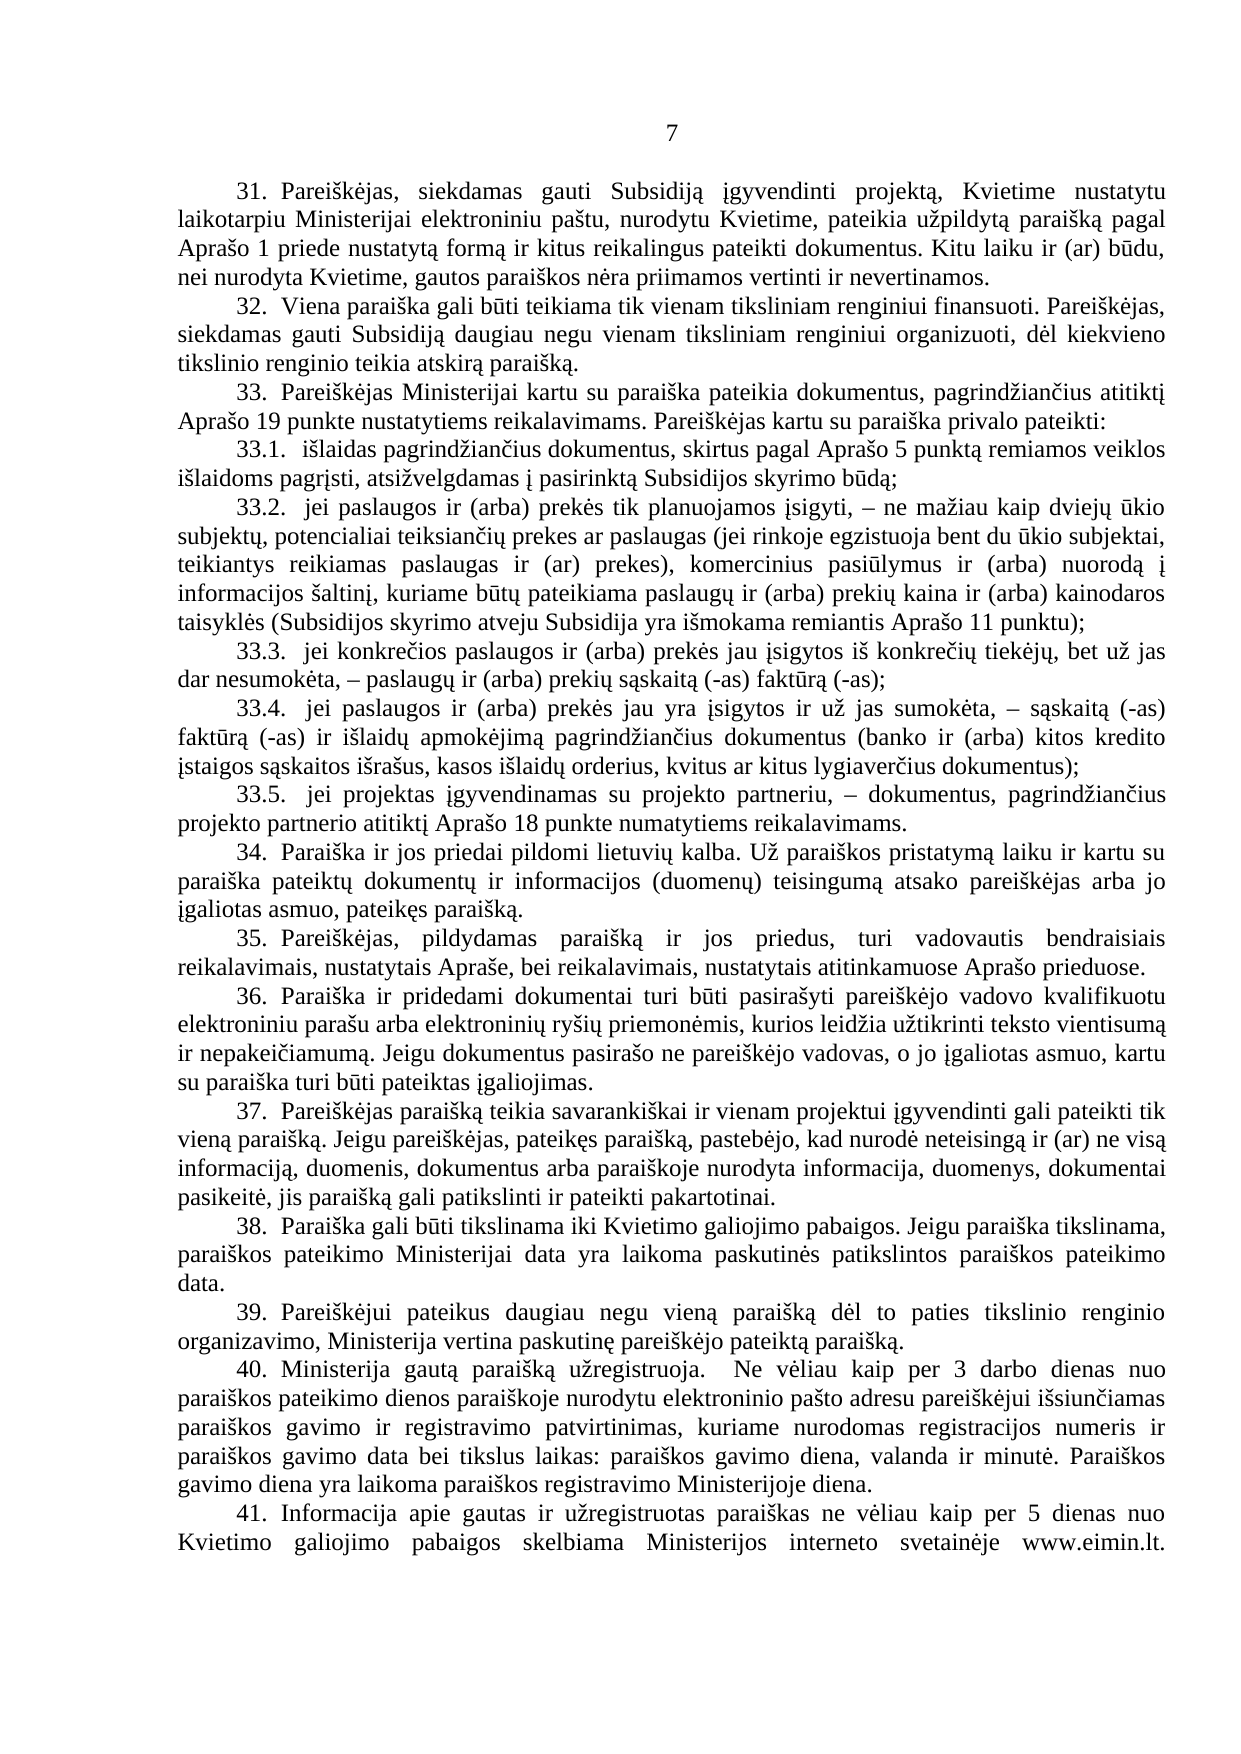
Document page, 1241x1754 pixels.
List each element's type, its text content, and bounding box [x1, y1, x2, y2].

text 41. Informacija apie gautas ir užregistruotas paraiškas ne vėliau kaip per 5 dienas nuo Kvietimo galiojimo pabaigos skelbiama Ministerijos interneto svetainėje www.eimin.lt. [177, 1498, 1167, 1556]
text 37. Pareiškėjas paraišką teikia savarankiškai ir vienam projektui įgyvendinti gali pateikti tik vieną paraišką. Jeigu pareiškėjas, pateikęs paraišką, pastebėjo, kad nurodė neteisingą ir (ar) ne visą informaciją, duomenis, dokumentus arba paraiškoje nurodyta informacija, duomenys, dokumentai pasikeitė, jis paraišką gali patikslinti ir pateikti pakartotinai. [177, 1096, 1167, 1211]
text 33.2. jei paslaugos ir (arba) prekės tik planuojamos įsigyti, – ne mažiau kaip dviejų ūkio subjektų, potencialiai teiksiančių prekes ar paslaugas (jei rinkoje egzistuoja bent du ūkio subjektai, teikiantys reikiamas paslaugas ir (ar) prekes), komercinius pasiūlymus ir (arba) nuorodą į informacijos šaltinį, kuriame būtų pateikiama paslaugų ir (arba) prekių kaina ir (arba) kainodaros taisyklės (Subsidijos skyrimo atveju Subsidija yra išmokama remiantis Aprašo 11 punktu); [177, 492, 1167, 636]
text 33.4. jei paslaugos ir (arba) prekės jau yra įsigytos ir už jas sumokėta, – sąskaitą (-as) faktūrą (-as) ir išlaidų apmokėjimą pagrindžiančius dokumentus (banko ir (arba) kitos kredito įstaigos sąskaitos išrašus, kasos išlaidų orderius, kvitus ar kitus lygiaverčius dokumentus); [177, 693, 1167, 779]
text 31. Pareiškėjas, siekdamas gauti Subsidiją įgyvendinti projektą, Kvietime nustatytu laikotarpiu Ministerijai elektroniniu paštu, nurodytu Kvietime, pateikia užpildytą paraišką pagal Aprašo 1 priede nustatytą formą ir kitus reikalingus pateikti dokumentus. Kitu laiku ir (ar) būdu, nei nurodyta Kvietime, gautos paraiškos nėra priimamos vertinti ir nevertinamos. [177, 176, 1167, 291]
text 33.5. jei projektas įgyvendinamas su projekto partneriu, – dokumentus, pagrindžiančius projekto partnerio atitiktį Aprašo 18 punkte numatytiems reikalavimams. [177, 779, 1167, 837]
text 34. Paraiška ir jos priedai pildomi lietuvių kalba. Už paraiškos pristatymą laiku ir kartu su paraiška pateiktų dokumentų ir informacijos (duomenų) teisingumą atsako pareiškėjas arba jo įgaliotas asmuo, pateikęs paraišką. [177, 837, 1167, 923]
text 36. Paraiška ir pridedami dokumentai turi būti pasirašyti pareiškėjo vadovo kvalifikuotu elektroniniu parašu arba elektroninių ryšių priemonėmis, kurios leidžia užtikrinti teksto vientisumą ir nepakeičiamumą. Jeigu dokumentus pasirašo ne pareiškėjo vadovas, o jo įgaliotas asmuo, kartu su paraiška turi būti pateiktas įgaliojimas. [177, 981, 1167, 1096]
text 33.1. išlaidas pagrindžiančius dokumentus, skirtus pagal Aprašo 5 punktą remiamos veiklos išlaidoms pagrįsti, atsižvelgdamas į pasirinktą Subsidijos skyrimo būdą; [177, 434, 1167, 492]
text 33.3. jei konkrečios paslaugos ir (arba) prekės jau įsigytos iš konkrečių tiekėjų, bet už jas dar nesumokėta, – paslaugų ir (arba) prekių sąskaitą (-as) faktūrą (-as); [177, 636, 1167, 693]
text 32. Viena paraiška gali būti teikiama tik vienam tiksliniam renginiui finansuoti. Pareiškėjas, siekdamas gauti Subsidiją daugiau negu vienam tiksliniam renginiui organizuoti, dėl kiekvieno tikslinio renginio teikia atskirą paraišką. [177, 291, 1167, 377]
text 39. Pareiškėjui pateikus daugiau negu vieną paraišką dėl to paties tikslinio renginio organizavimo, Ministerija vertina paskutinę pareiškėjo pateiktą paraišką. [177, 1297, 1167, 1354]
text 38. Paraiška gali būti tikslinama iki Kvietimo galiojimo pabaigos. Jeigu paraiška tikslinama, paraiškos pateikimo Ministerijai data yra laikoma paskutinės patikslintos paraiškos pateikimo data. [177, 1211, 1167, 1297]
text 40. Ministerija gautą paraišką užregistruoja. Ne vėliau kaip per 3 darbo dienas nuo paraiškos pateikimo dienos paraiškoje nurodytu elektroninio pašto adresu pareiškėjui išsiunčiamas paraiškos gavimo ir registravimo patvirtinimas, kuriame nurodomas registracijos numeris ir paraiškos gavimo data bei tikslus laikas: paraiškos gavimo diena, valanda ir minutė. Paraiškos gavimo diena yra laikoma paraiškos registravimo Ministerijoje diena. [177, 1354, 1167, 1498]
text 35. Pareiškėjas, pildydamas paraišką ir jos priedus, turi vadovautis bendraisiais reikalavimais, nustatytais Apraše, bei reikalavimais, nustatytais atitinkamuose Aprašo prieduose. [177, 923, 1167, 981]
text 33. Pareiškėjas Ministerijai kartu su paraiška pateikia dokumentus, pagrindžiančius atitiktį Aprašo 19 punkte nustatytiems reikalavimams. Pareiškėjas kartu su paraiška privalo pateikti: [177, 377, 1167, 434]
